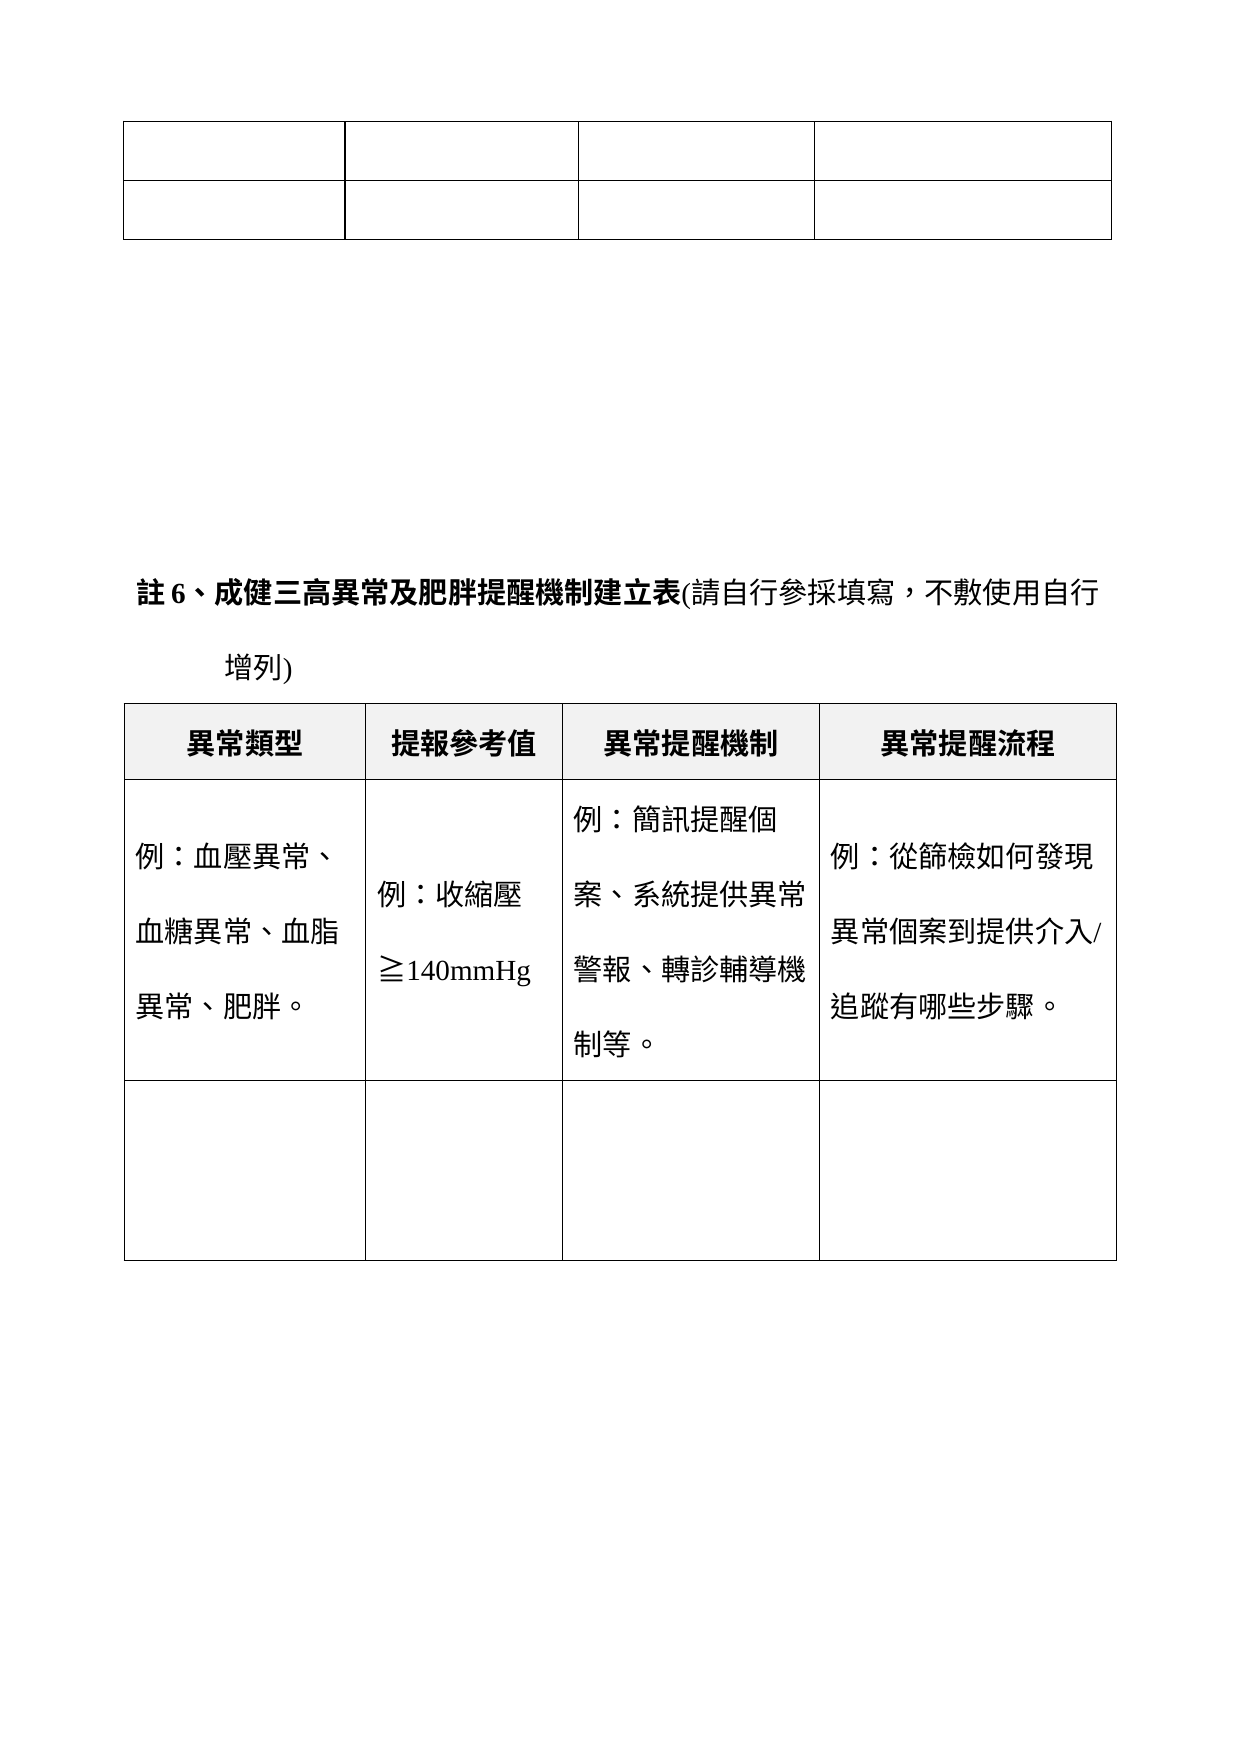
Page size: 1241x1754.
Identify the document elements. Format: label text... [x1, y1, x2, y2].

table_cell [124, 122, 344, 179]
table_cell [579, 122, 814, 179]
table_cell [124, 181, 344, 239]
table_cell [346, 181, 578, 239]
table_cell [563, 1081, 819, 1260]
table_header 異常提醒流程 [820, 704, 1116, 779]
table_cell [346, 122, 578, 179]
table_cell [815, 181, 1111, 239]
table_cell 例：收縮壓≧140mmHg [366, 780, 562, 1080]
table_cell [366, 1081, 562, 1260]
table_cell 例：血壓異常、血糖異常、血脂異常、肥胖。 [125, 780, 365, 1080]
table_cell [125, 1081, 365, 1260]
table_cell 例：簡訊提醒個案、系統提供異常警報、轉診輔導機制等。 [563, 780, 819, 1080]
table_header 異常提醒機制 [563, 704, 819, 779]
table_cell [820, 1081, 1116, 1260]
table_cell [579, 181, 814, 239]
table_header 提報參考值 [366, 704, 562, 779]
table_cell 例：從篩檢如何發現異常個案到提供介入/追蹤有哪些步驟。 [820, 780, 1116, 1080]
text 註6、成健三高異常及肥胖提醒機制建立表(請自行參採填寫，不敷使用自行增列) [136, 553, 1104, 703]
table_header 異常類型 [125, 704, 365, 779]
table_cell [815, 122, 1111, 179]
